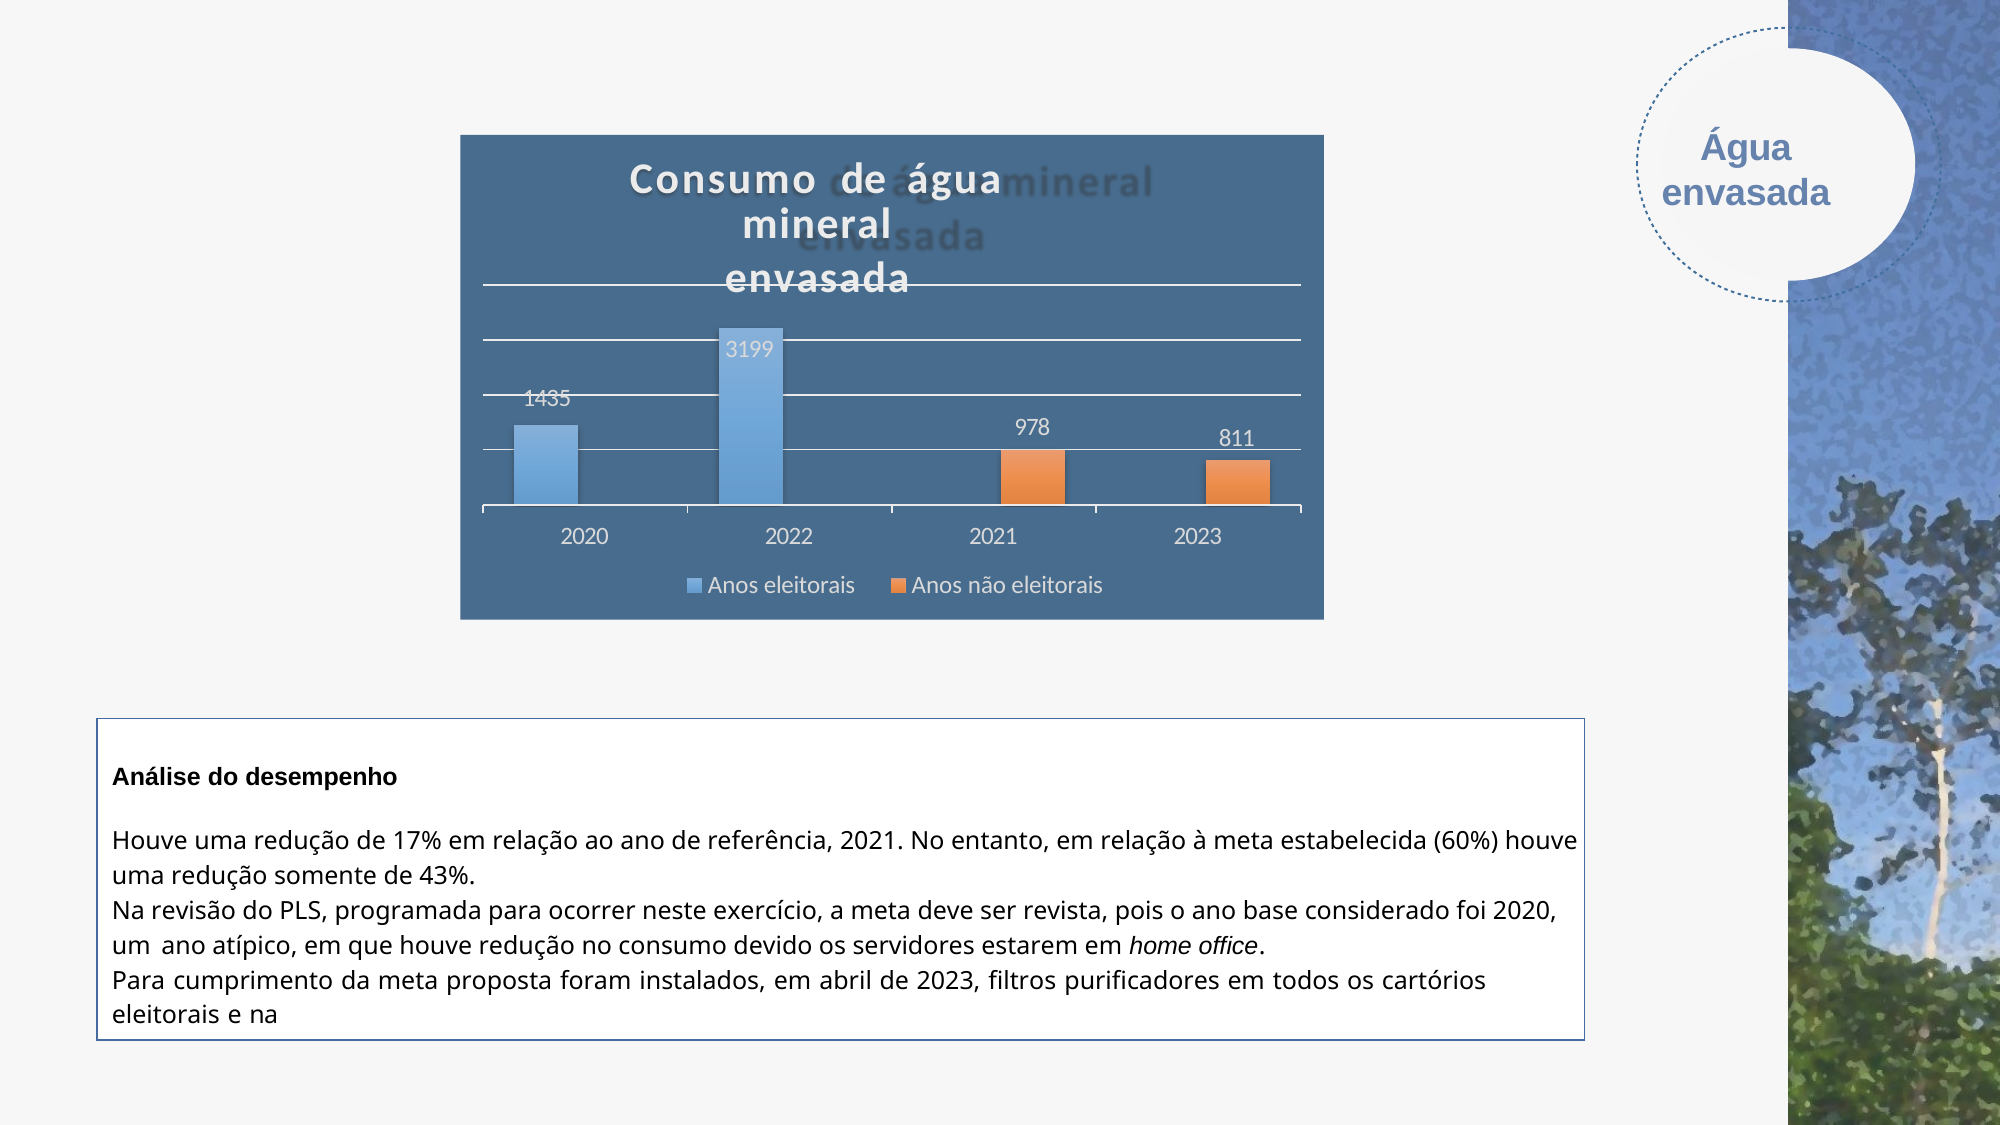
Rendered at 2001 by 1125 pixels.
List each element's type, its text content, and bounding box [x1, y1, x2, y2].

text Para cumprimento da meta proposta foram instalados, em abril de 2023, filtros purificadores em todos os cartórios eleitorais e na [112, 963, 1584, 1031]
text Análise do desempenho [112, 762, 1584, 791]
text Houve uma redução de 17% em relação ao ano de referência, 2021. No entanto, em relação à meta estabelecida (60%) houve uma redução somente de 43%. [112, 822, 1584, 891]
text sede da Secretaria. [112, 1032, 1584, 1039]
text Na revisão do PLS, programada para ocorrer neste exercício, a meta deve ser revista, pois o ano base considerado foi 2020, um ano atípico, em que houve redução no consumo devido os servidores estarem em home office. [112, 892, 1577, 962]
